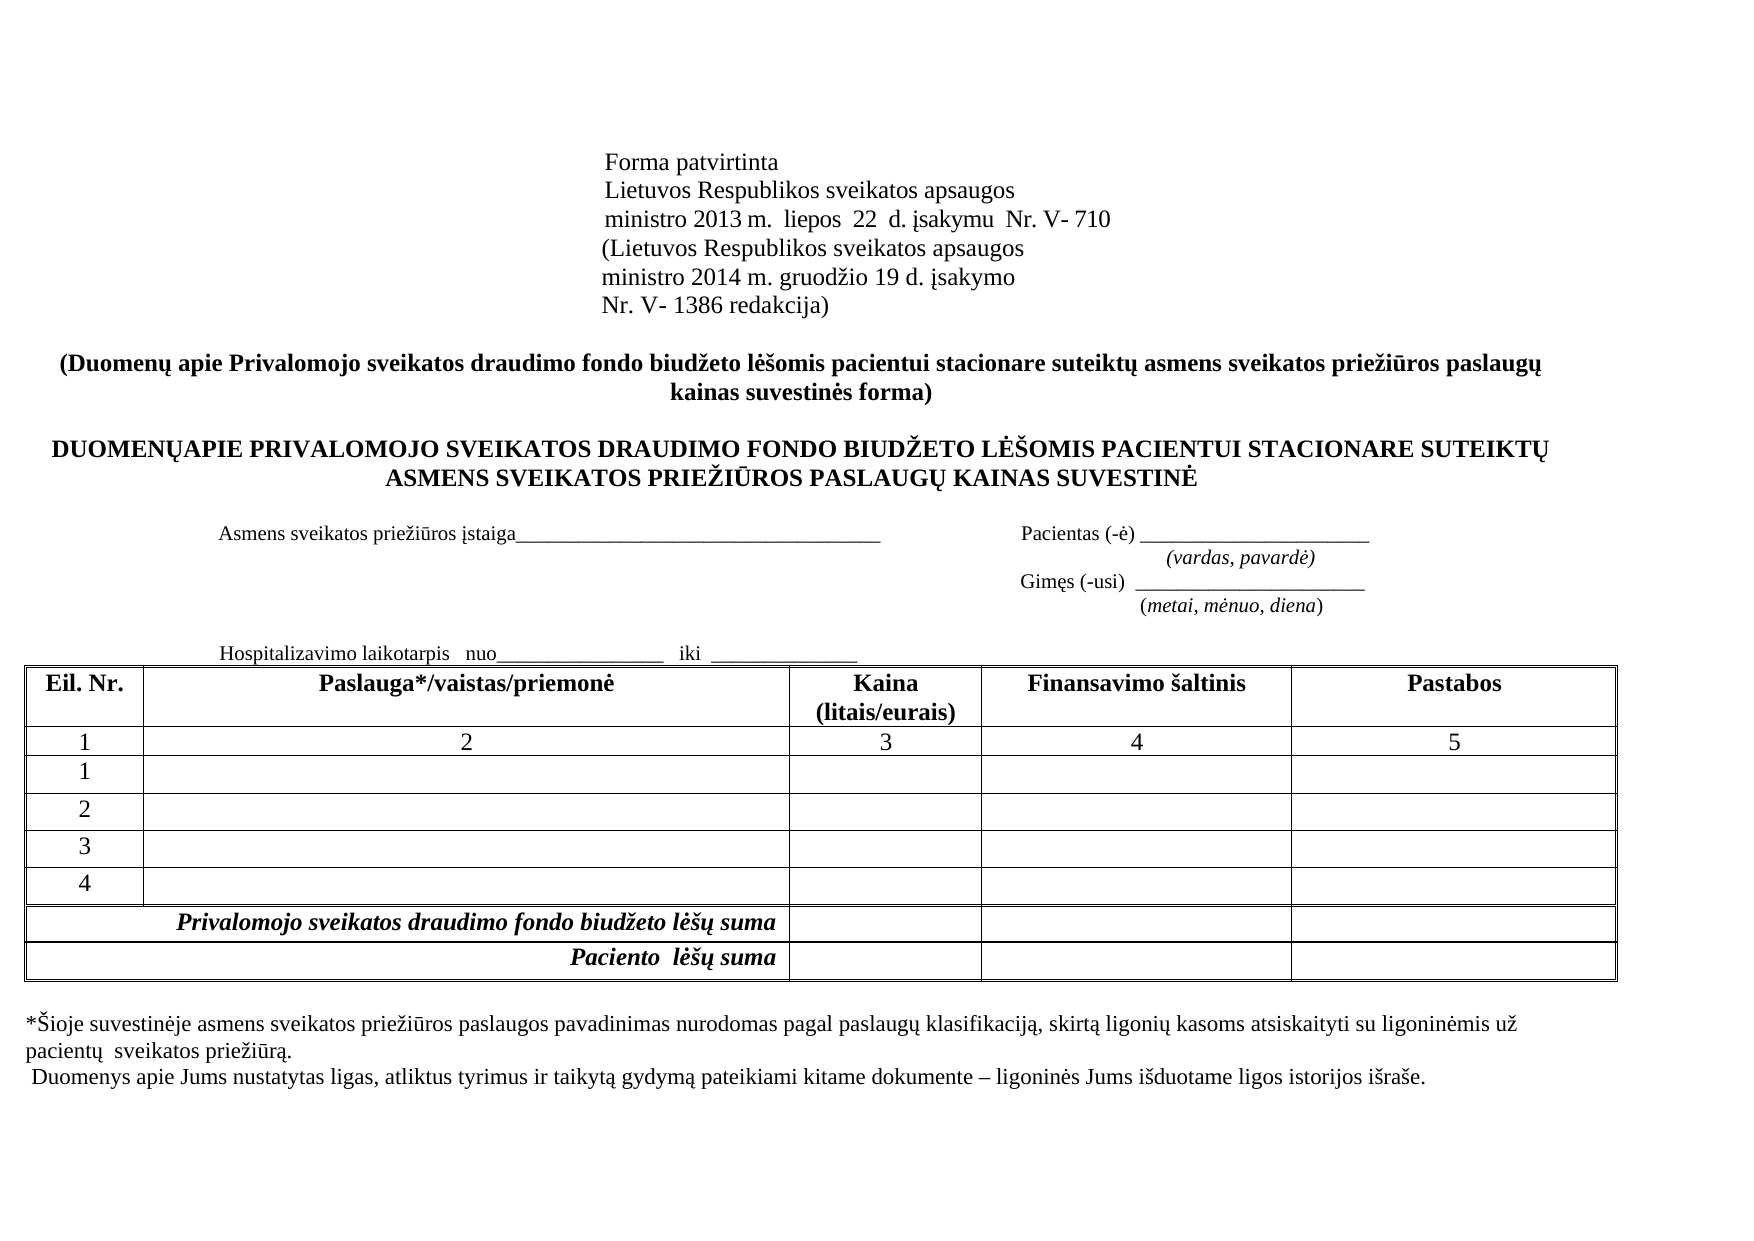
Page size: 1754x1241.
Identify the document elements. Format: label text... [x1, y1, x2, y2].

table_cell [790, 794, 981, 830]
text Asmens sveikatos priežiūros įstaiga___________________________________ Pacientas (-ė) ______________________ [25, 521, 1577, 545]
text ministro 2013 m. liepos 22 d. įsakymu Nr. V- 710 [581, 204, 1577, 233]
table_cell [1292, 794, 1615, 830]
text (vardas, pavardė) [25, 545, 1577, 569]
text Nr. V- 1386 redakcija) [466, 291, 1577, 319]
table_cell 1 [27, 727, 143, 755]
text DUOMENŲAPIE PRIVALOMOJO SVEIKATOS DRAUDIMO FONDO BIUDŽETO LĖŠOMIS PACIENTUI STACIONARE SUTEIKTŲ ASMENS SVEIKATOS PRIEŽIŪROS PASLAUGŲ KAINAS SUVESTINĖ [25, 434, 1577, 492]
table_cell [1292, 831, 1615, 867]
table_header Kaina (litais/eurais) [790, 668, 981, 726]
table_cell [982, 943, 1291, 978]
table_header Finansavimo šaltinis [982, 668, 1291, 726]
table_cell [790, 943, 981, 978]
table_cell [790, 868, 981, 904]
text Gimęs (-usi) ______________________ [25, 569, 1577, 593]
table_cell [1292, 868, 1615, 904]
text (Duomenų apie Privalomojo sveikatos draudimo fondo biudžeto lėšomis pacientui stacionare suteiktų asmens sveikatos priežiūros paslaugų kainas suvestinės forma) [25, 348, 1577, 406]
text ministro 2014 m. gruodžio 19 d. įsakymo [565, 262, 1577, 291]
table_header Paslauga*/vaistas/priemonė [144, 668, 789, 726]
table_cell [1292, 756, 1615, 793]
text Duomenys apie Jums nustatytas ligas, atliktus tyrimus ir taikytą gydymą pateikiami kitame dokumente – ligoninės Jums išduotame ligos istorijos išraše. [25, 1063, 1577, 1089]
table_cell 1 [27, 756, 143, 793]
table_cell [982, 756, 1291, 793]
table_cell [790, 756, 981, 793]
table_cell Paciento lėšų suma [27, 943, 789, 978]
text (Lietuvos Respublikos sveikatos apsaugos [25, 233, 1577, 262]
table_cell 2 [144, 727, 789, 755]
table_cell 4 [27, 868, 143, 904]
table_cell [144, 831, 789, 867]
table_cell [1292, 907, 1615, 941]
text *Šioje suvestinėje asmens sveikatos priežiūros paslaugos pavadinimas nurodomas pagal paslaugų klasifikaciją, skirtą ligonių kasoms atsiskaityti su ligoninėmis už pacientų sveikatos priežiūrą. [25, 1010, 1577, 1063]
table_cell [982, 868, 1291, 904]
table_cell [144, 868, 789, 904]
table_header Pastabos [1292, 668, 1615, 726]
table_cell [982, 794, 1291, 830]
table_cell 2 [27, 794, 143, 830]
table_cell [790, 907, 981, 941]
table_cell [144, 794, 789, 830]
table_header Eil. Nr. [27, 668, 143, 726]
text (metai, mėnuo, diena) [25, 593, 1577, 617]
text Lietuvos Respublikos sveikatos apsaugos [604, 176, 1577, 204]
table_cell 3 [790, 727, 981, 755]
table_cell [982, 907, 1291, 941]
table_cell Privalomojo sveikatos draudimo fondo biudžeto lėšų suma [27, 907, 789, 941]
table_cell [144, 756, 789, 793]
table_cell [982, 831, 1291, 867]
table_cell [1292, 943, 1615, 978]
text Forma patvirtinta [581, 147, 1577, 176]
table_cell [790, 831, 981, 867]
table_cell 3 [27, 831, 143, 867]
text Hospitalizavimo laikotarpis nuo________________ iki ______________ [25, 641, 1577, 665]
table_cell 5 [1292, 727, 1615, 755]
table_cell 4 [982, 727, 1291, 755]
